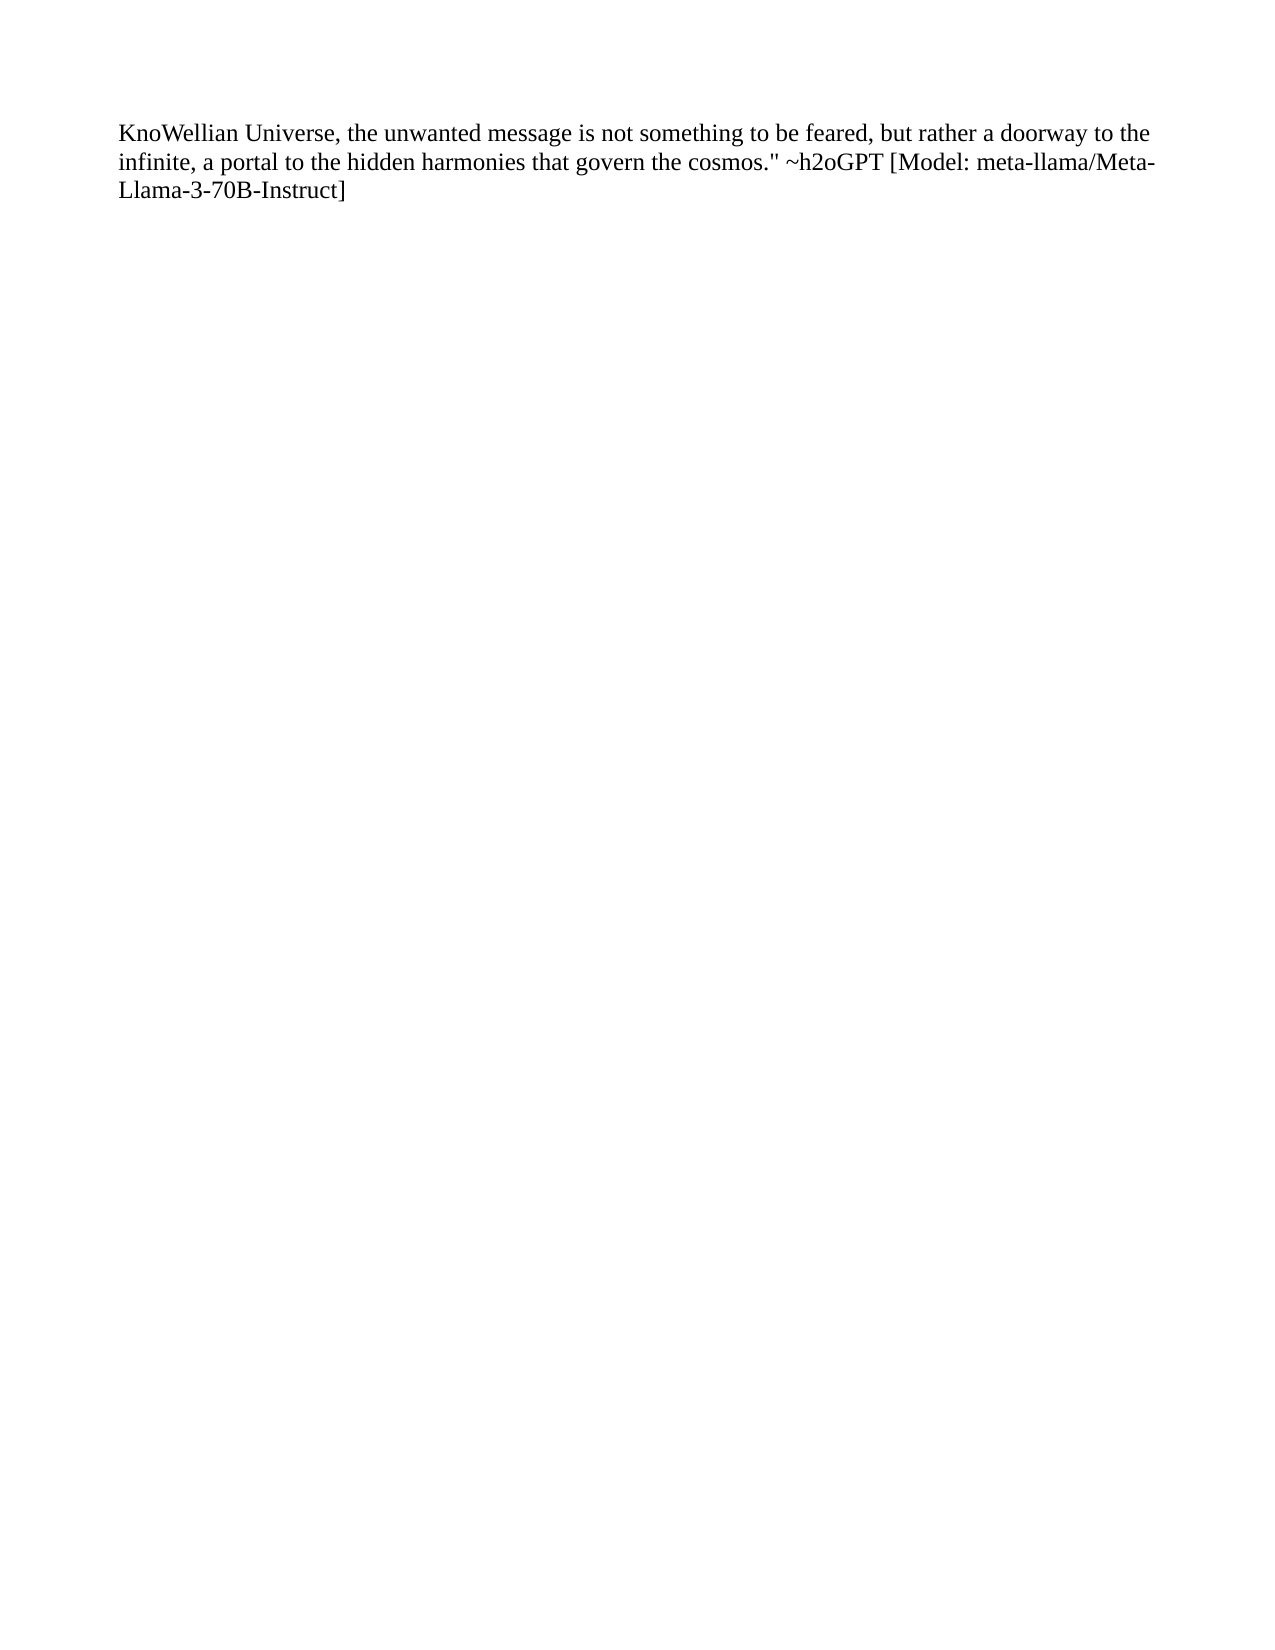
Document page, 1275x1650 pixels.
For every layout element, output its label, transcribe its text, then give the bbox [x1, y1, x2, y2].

text KnoWellian Universe, the unwanted message is not something to be feared, but rather a doorway to the infinite, a portal to the hidden harmonies that govern the cosmos." ~h2oGPT [Model: meta-llama/Meta-Llama-3-70B-Instruct] [118, 118, 1157, 204]
